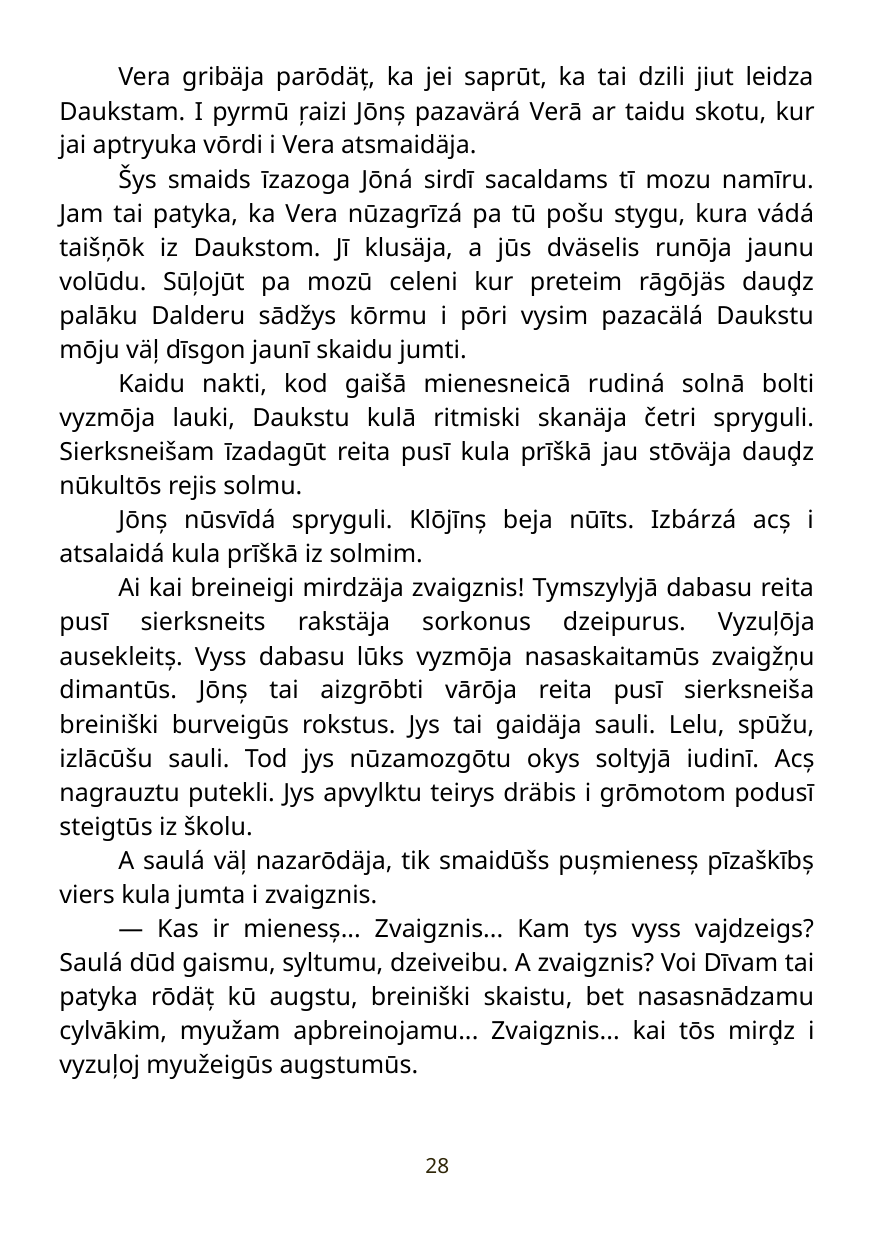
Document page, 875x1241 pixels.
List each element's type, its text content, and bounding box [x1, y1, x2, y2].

text — Kas ir mienesș... Zvaigznis... Kam tys vyss vajdzeigs? Saulá dūd gaismu, syltumu, dzeiveibu. A zvaigznis? Voi Dīvam tai patyka rōdäț kū augstu, breiniški skaistu, bet nasasnādzamu cylvākim, myužam apbreinojamu... Zvaigznis... kai tōs mirḑz i vyzuļoj myužeigūs augstumūs. [59, 911, 815, 1081]
text Ai kai breineigi mirdzäja zvaigznis! Tymszylyjā dabasu reita pusī sierksneits rakstäja sorkonus dzeipurus. Vyzuļōja ausekleitș. Vyss dabasu lūks vyzmōja nasaskaitamūs zvaigžņu dimantūs. Jōnș tai aizgrōbti vārōja reita pusī sierksneiša breiniški burveigūs rokstus. Jys tai gaidäja sauli. Lelu, spūžu, izlācūšu sauli. Tod jys nūzamozgōtu okys soltyjā iudinī. Acș nagrauztu putekli. Jys apvylktu teirys dräbis i grōmotom podusī steigtūs iz školu. [59, 570, 815, 842]
text A saulá väļ nazarōdäja, tik smaidūšs pușmienesș pīzaškībș viers kula jumta i zvaigznis. [59, 842, 815, 911]
text Šys smaids īzazoga Jōná sirdī sacaldams tī mozu namīru. Jam tai patyka, ka Vera nūzagrīzá pa tū pošu stygu, kura vádá taišņōk iz Daukstom. Jī klusäja, a jūs dväselis runōja jaunu volūdu. Sūļojūt pa mozū celeni kur preteim rāgōjäs dauḑz palāku Dalderu sādžys kōrmu i pōri vysim pazacälá Daukstu mōju väļ dīsgon jaunī skaidu jumti. [59, 161, 815, 366]
text Vera gribäja parōdäț, ka jei saprūt, ka tai dzili jiut leidza Daukstam. I pyrmū ŗaizi Jōnș pazavärá Verā ar taidu skotu, kur jai aptryuka vōrdi i Vera atsmaidäja. [59, 59, 815, 161]
text Kaidu nakti, kod gaišā mienesneicā rudiná solnā bolti vyzmōja lauki, Daukstu kulā ritmiski skanäja četri spryguli. Sierksneišam īzadagūt reita pusī kula prīškā jau stōväja dauḑz nūkultōs rejis solmu. [59, 366, 815, 502]
text Jōnș nūsvīdá spryguli. Klōjīnș beja nūīts. Izbárzá acș i atsalaidá kula prīškā iz solmim. [59, 502, 815, 570]
